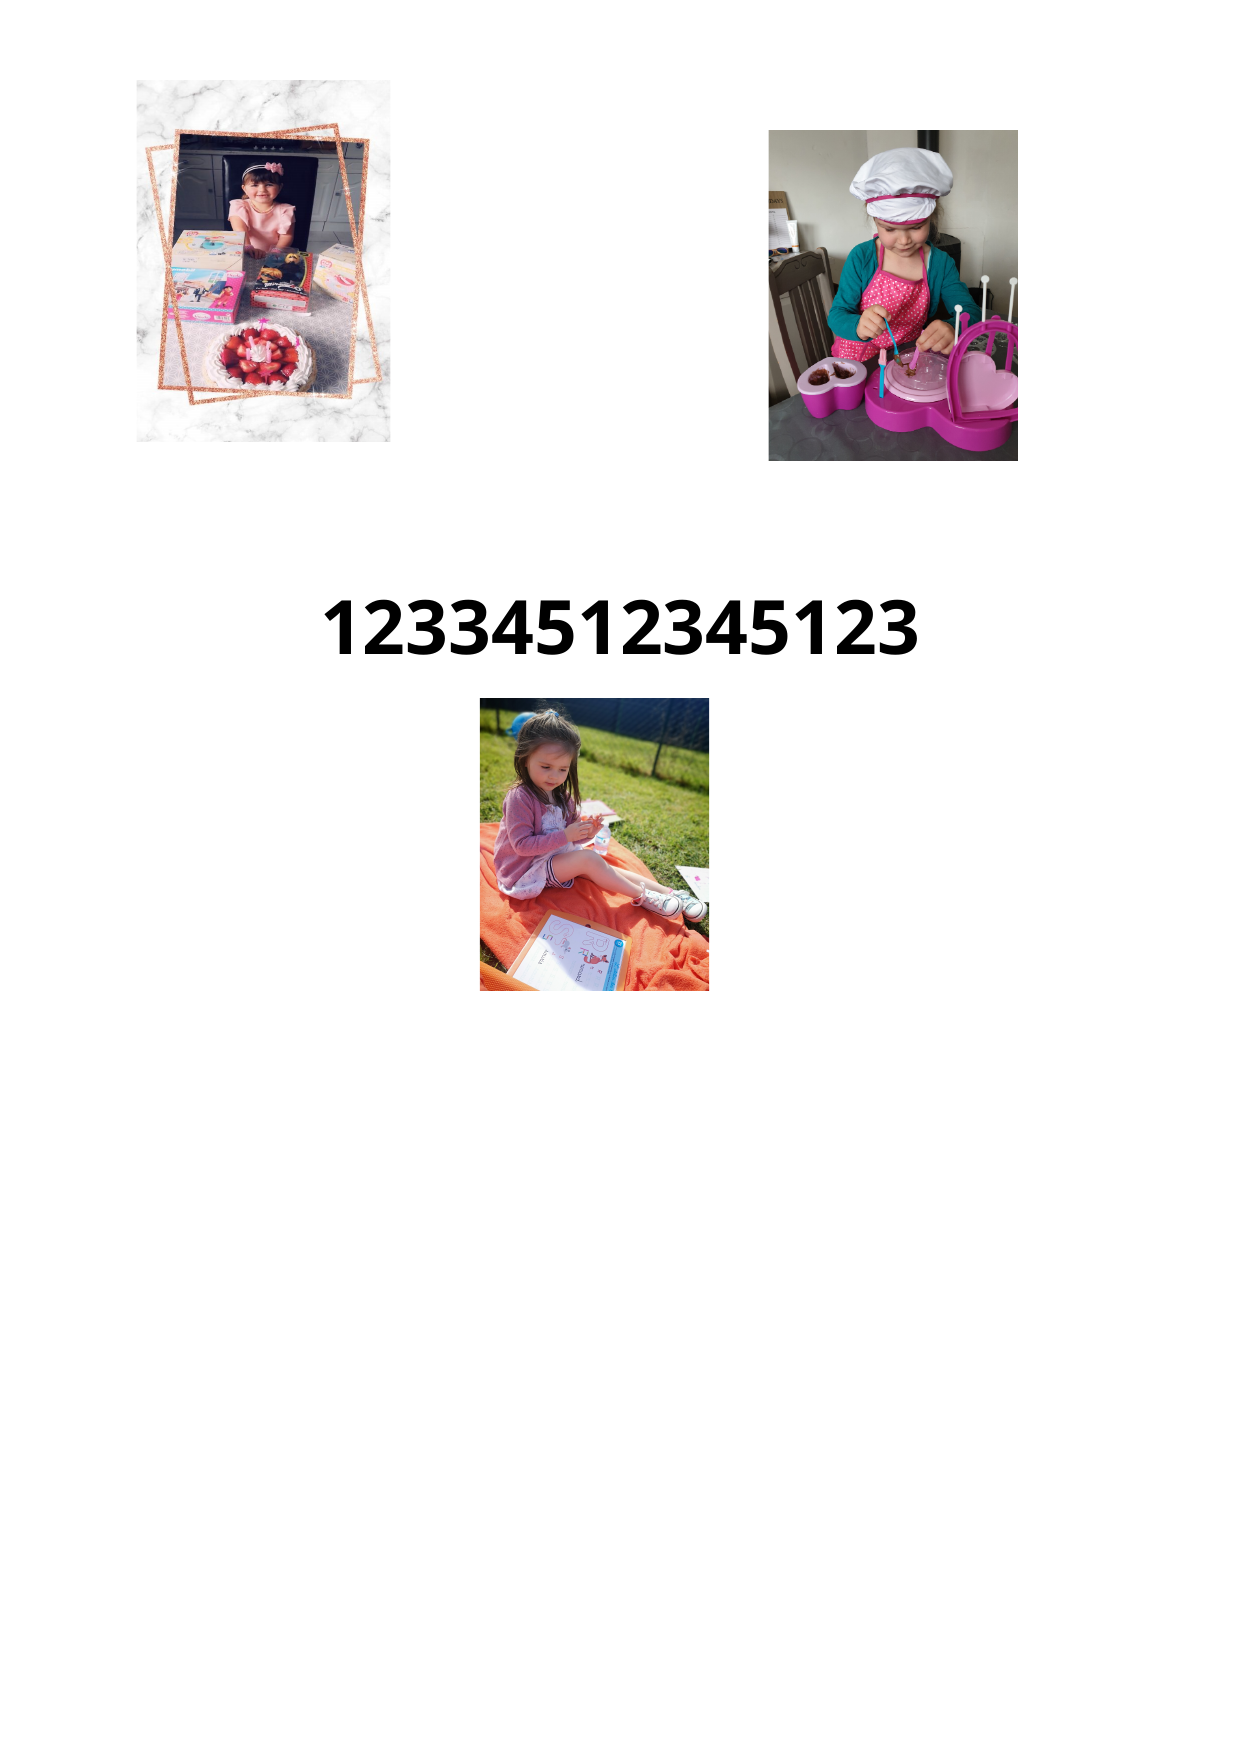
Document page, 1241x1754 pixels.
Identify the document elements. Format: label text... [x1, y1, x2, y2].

picture [136, 80, 391, 442]
picture [479, 698, 710, 991]
picture [768, 130, 1019, 461]
text 12334512345123 [59, 574, 1181, 677]
